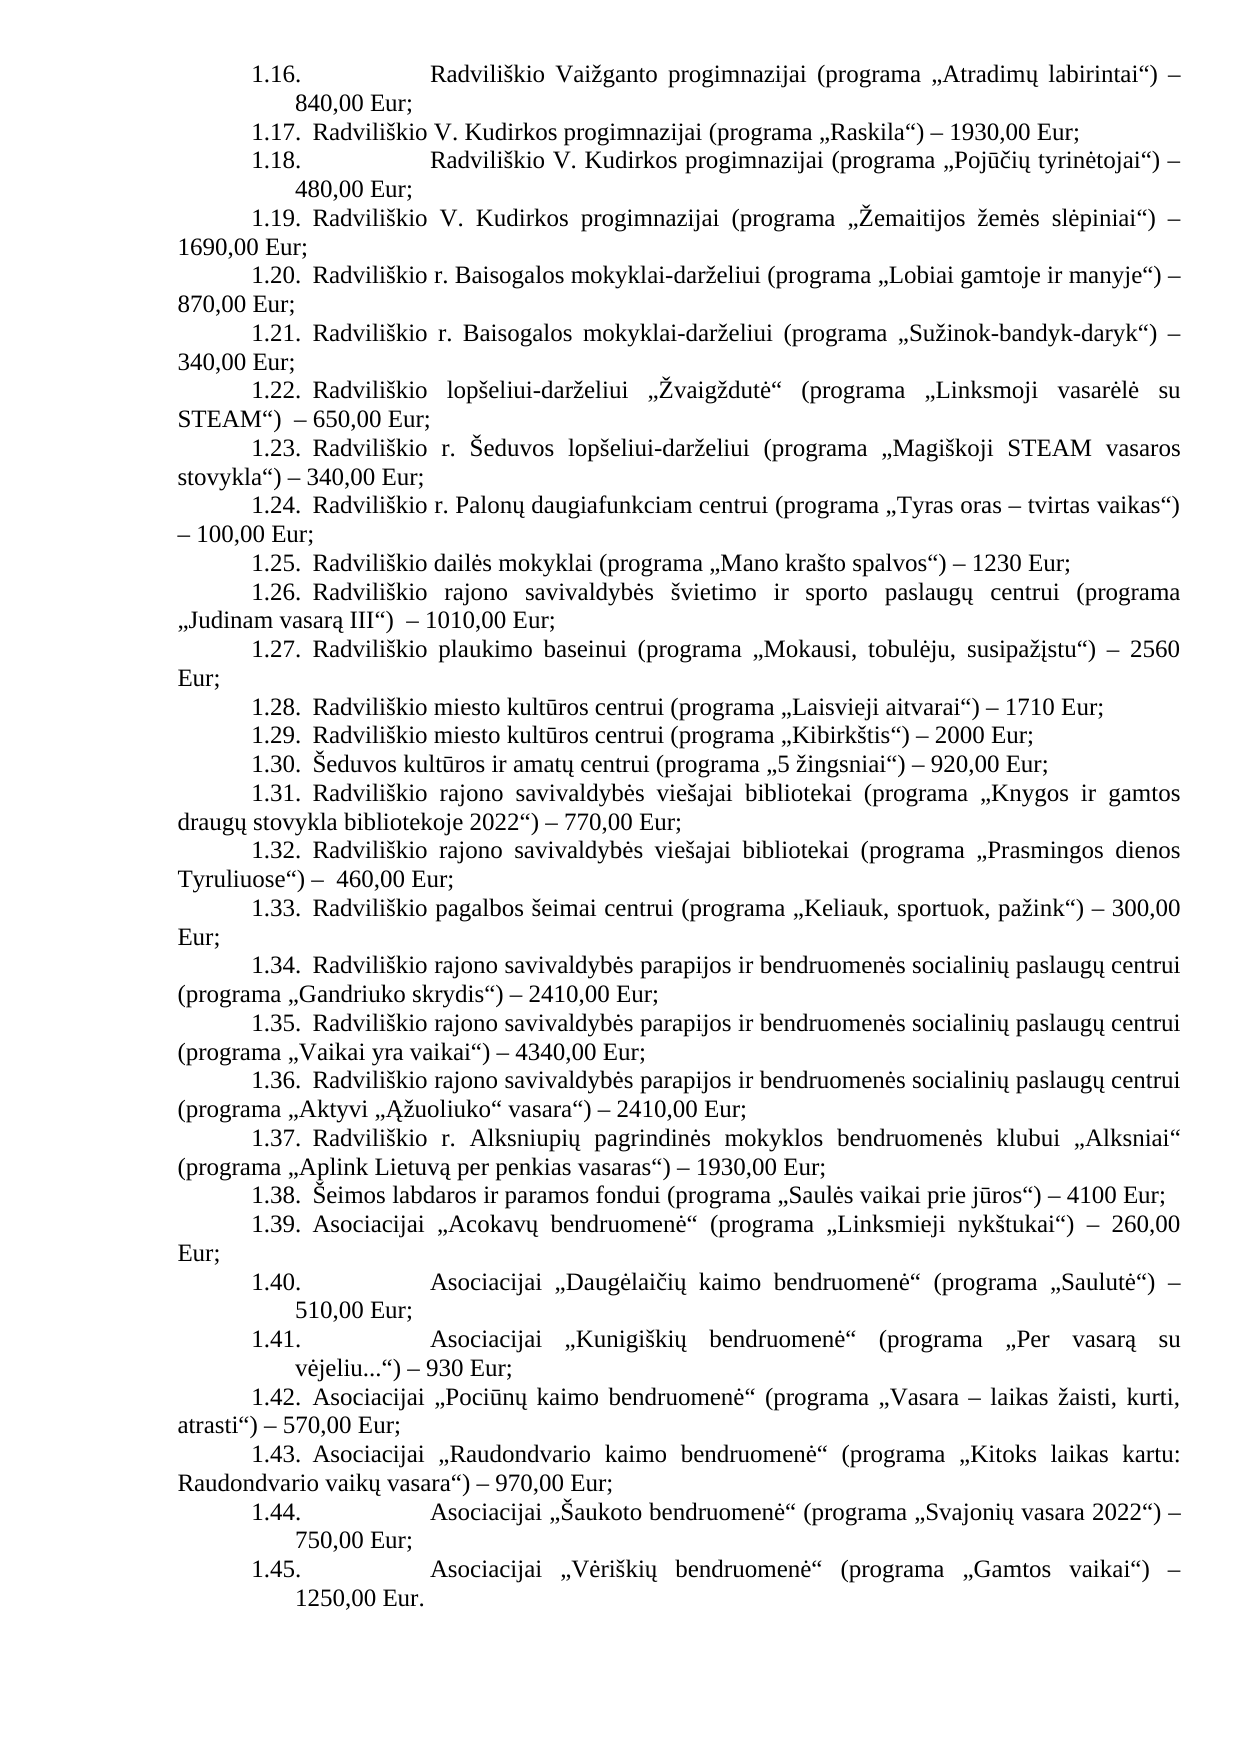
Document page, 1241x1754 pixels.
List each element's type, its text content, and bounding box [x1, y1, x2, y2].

text 1.18. Radviliškio V. Kudirkos progimnazijai (programa „Pojūčių tyrinėtojai“) – 480,00 Eur; [251, 145, 1181, 203]
text 1.30. Šeduvos kultūros ir amatų centrui (programa „5 žingsniai“) – 920,00 Eur; [177, 749, 1181, 778]
text 1.26. Radviliškio rajono savivaldybės švietimo ir sporto paslaugų centrui (programa „Judinam vasarą III“) – 1010,00 Eur; [177, 577, 1181, 634]
text 1.38. Šeimos labdaros ir paramos fondui (programa „Saulės vaikai prie jūros“) – 4100 Eur; [177, 1180, 1181, 1209]
text 1.17. Radviliškio V. Kudirkos progimnazijai (programa „Raskila“) – 1930,00 Eur; [177, 117, 1181, 145]
text 1.28. Radviliškio miesto kultūros centrui (programa „Laisvieji aitvarai“) – 1710 Eur; [177, 692, 1181, 720]
text 1.23. Radviliškio r. Šeduvos lopšeliui-darželiui (programa „Magiškoji STEAM vasaros stovykla“) – 340,00 Eur; [177, 433, 1181, 490]
text 1.42. Asociacijai „Pociūnų kaimo bendruomenė“ (programa „Vasara – laikas žaisti, kurti, atrasti“) – 570,00 Eur; [177, 1382, 1181, 1439]
text 1.33. Radviliškio pagalbos šeimai centrui (programa „Keliauk, sportuok, pažink“) – 300,00 Eur; [177, 893, 1181, 950]
text 1.19. Radviliškio V. Kudirkos progimnazijai (programa „Žemaitijos žemės slėpiniai“) – 1690,00 Eur; [177, 203, 1181, 260]
text 1.29. Radviliškio miesto kultūros centrui (programa „Kibirkštis“) – 2000 Eur; [177, 720, 1181, 749]
text 1.24. Radviliškio r. Palonų daugiafunkciam centrui (programa „Tyras oras – tvirtas vaikas“) – 100,00 Eur; [177, 490, 1181, 548]
text 1.37. Radviliškio r. Alksniupių pagrindinės mokyklos bendruomenės klubui „Alksniai“ (programa „Aplink Lietuvą per penkias vasaras“) – 1930,00 Eur; [177, 1123, 1181, 1180]
text 1.43. Asociacijai „Raudondvario kaimo bendruomenė“ (programa „Kitoks laikas kartu: Raudondvario vaikų vasara“) – 970,00 Eur; [177, 1439, 1181, 1497]
text 1.32. Radviliškio rajono savivaldybės viešajai bibliotekai (programa „Prasmingos dienos Tyruliuose“) – 460,00 Eur; [177, 835, 1181, 893]
text 1.45. Asociacijai „Vėriškių bendruomenė“ (programa „Gamtos vaikai“) – 1250,00 Eur. [251, 1554, 1181, 1612]
text 1.39. Asociacijai „Acokavų bendruomenė“ (programa „Linksmieji nykštukai“) – 260,00 Eur; [177, 1209, 1181, 1267]
text 1.16. Radviliškio Vaižganto progimnazijai (programa „Atradimų labirintai“) – 840,00 Eur; [251, 59, 1181, 117]
text 1.22. Radviliškio lopšeliui-darželiui „Žvaigždutė“ (programa „Linksmoji vasarėlė su STEAM“) – 650,00 Eur; [177, 375, 1181, 433]
text 1.27. Radviliškio plaukimo baseinui (programa „Mokausi, tobulėju, susipažįstu“) – 2560 Eur; [177, 634, 1181, 692]
text 1.21. Radviliškio r. Baisogalos mokyklai-darželiui (programa „Sužinok-bandyk-daryk“) – 340,00 Eur; [177, 318, 1181, 375]
text 1.34. Radviliškio rajono savivaldybės parapijos ir bendruomenės socialinių paslaugų centrui (programa „Gandriuko skrydis“) – 2410,00 Eur; [177, 950, 1181, 1008]
text 1.41. Asociacijai „Kunigiškių bendruomenė“ (programa „Per vasarą su vėjeliu...“) – 930 Eur; [251, 1324, 1181, 1382]
text 1.31. Radviliškio rajono savivaldybės viešajai bibliotekai (programa „Knygos ir gamtos draugų stovykla bibliotekoje 2022“) – 770,00 Eur; [177, 778, 1181, 835]
text 1.35. Radviliškio rajono savivaldybės parapijos ir bendruomenės socialinių paslaugų centrui (programa „Vaikai yra vaikai“) – 4340,00 Eur; [177, 1008, 1181, 1065]
text 1.40. Asociacijai „Daugėlaičių kaimo bendruomenė“ (programa „Saulutė“) – 510,00 Eur; [251, 1267, 1181, 1324]
text 1.44. Asociacijai „Šaukoto bendruomenė“ (programa „Svajonių vasara 2022“) – 750,00 Eur; [251, 1497, 1181, 1554]
text 1.20. Radviliškio r. Baisogalos mokyklai-darželiui (programa „Lobiai gamtoje ir manyje“) – 870,00 Eur; [177, 260, 1181, 318]
text 1.25. Radviliškio dailės mokyklai (programa „Mano krašto spalvos“) – 1230 Eur; [177, 548, 1181, 577]
text 1.36. Radviliškio rajono savivaldybės parapijos ir bendruomenės socialinių paslaugų centrui (programa „Aktyvi „Ąžuoliuko“ vasara“) – 2410,00 Eur; [177, 1065, 1181, 1123]
